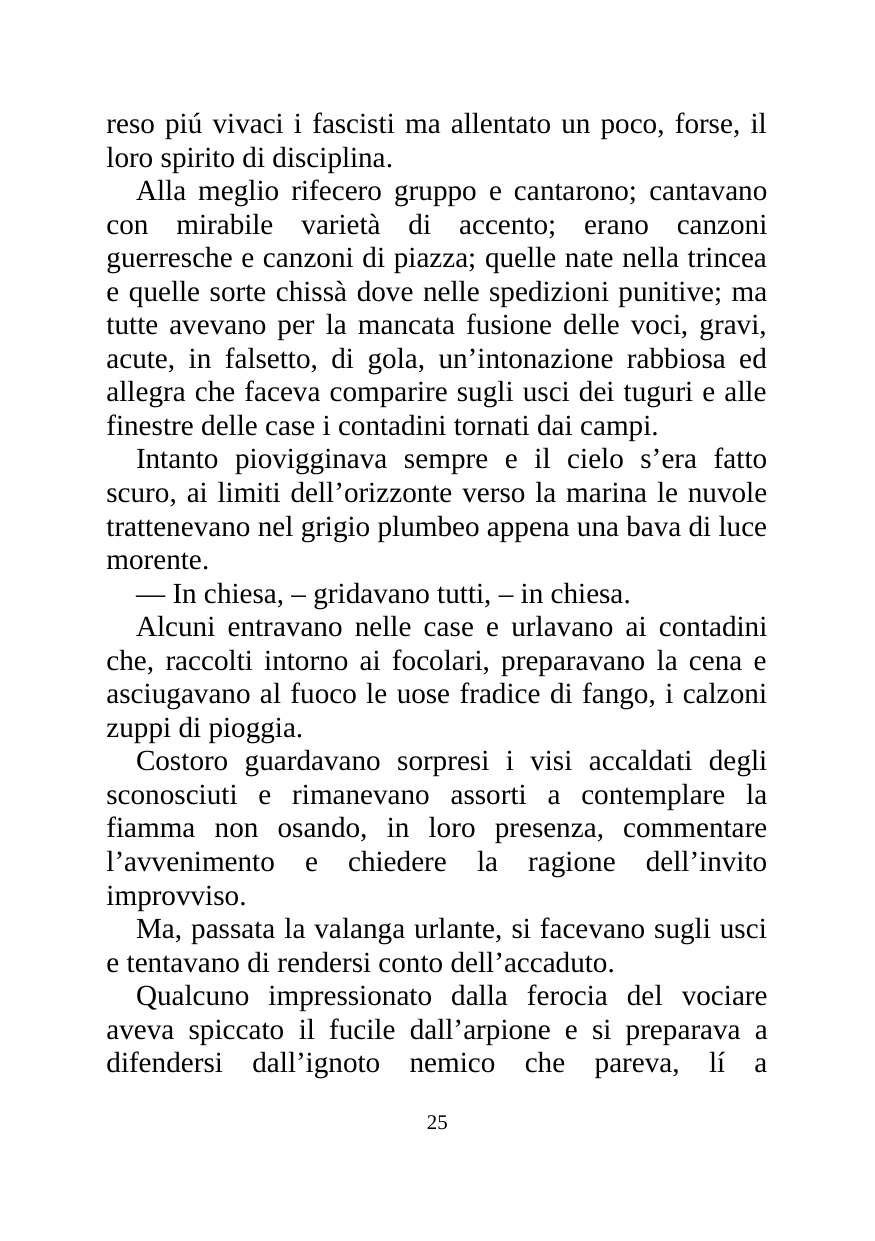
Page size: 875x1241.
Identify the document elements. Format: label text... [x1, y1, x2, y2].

text Alla meglio rifecero gruppo e cantarono; cantavano con mirabile varietà di accento; erano canzoni guerresche e canzoni di piazza; quelle nate nella trincea e quelle sorte chissà dove nelle spedizioni punitive; ma tutte avevano per la mancata fusione delle voci, gravi, acute, in falsetto, di gola, un’intonazione rabbiosa ed allegra che faceva comparire sugli usci dei tuguri e alle finestre delle case i contadini tornati dai campi. [106, 173, 768, 442]
text Ma, passata la valanga urlante, si facevano sugli usci e tentavano di rendersi conto dell’accaduto. [106, 911, 768, 978]
text — In chiesa, – gridavano tutti, – in chiesa. [106, 576, 768, 609]
text Qualcuno impressionato dalla ferocia del vociare aveva spiccato il fucile dall’arpione e si preparava a difendersi dall’ignoto nemico che pareva, lí a [106, 978, 768, 1079]
text Intanto piovigginava sempre e il cielo s’era fatto scuro, ai limiti dell’orizzonte verso la marina le nuvole trattenevano nel grigio plumbeo appena una bava di luce morente. [106, 442, 768, 576]
text reso piú vivaci i fascisti ma allentato un poco, forse, il loro spirito di disciplina. [106, 106, 768, 173]
text Alcuni entravano nelle case e urlavano ai contadini che, raccolti intorno ai focolari, preparavano la cena e asciugavano al fuoco le uose fradice di fango, i calzoni zuppi di pioggia. [106, 609, 768, 743]
text Costoro guardavano sorpresi i visi accaldati degli sconosciuti e rimanevano assorti a contemplare la fiamma non osando, in loro presenza, commentare l’avvenimento e chiedere la ragione dell’invito improvviso. [106, 743, 768, 911]
